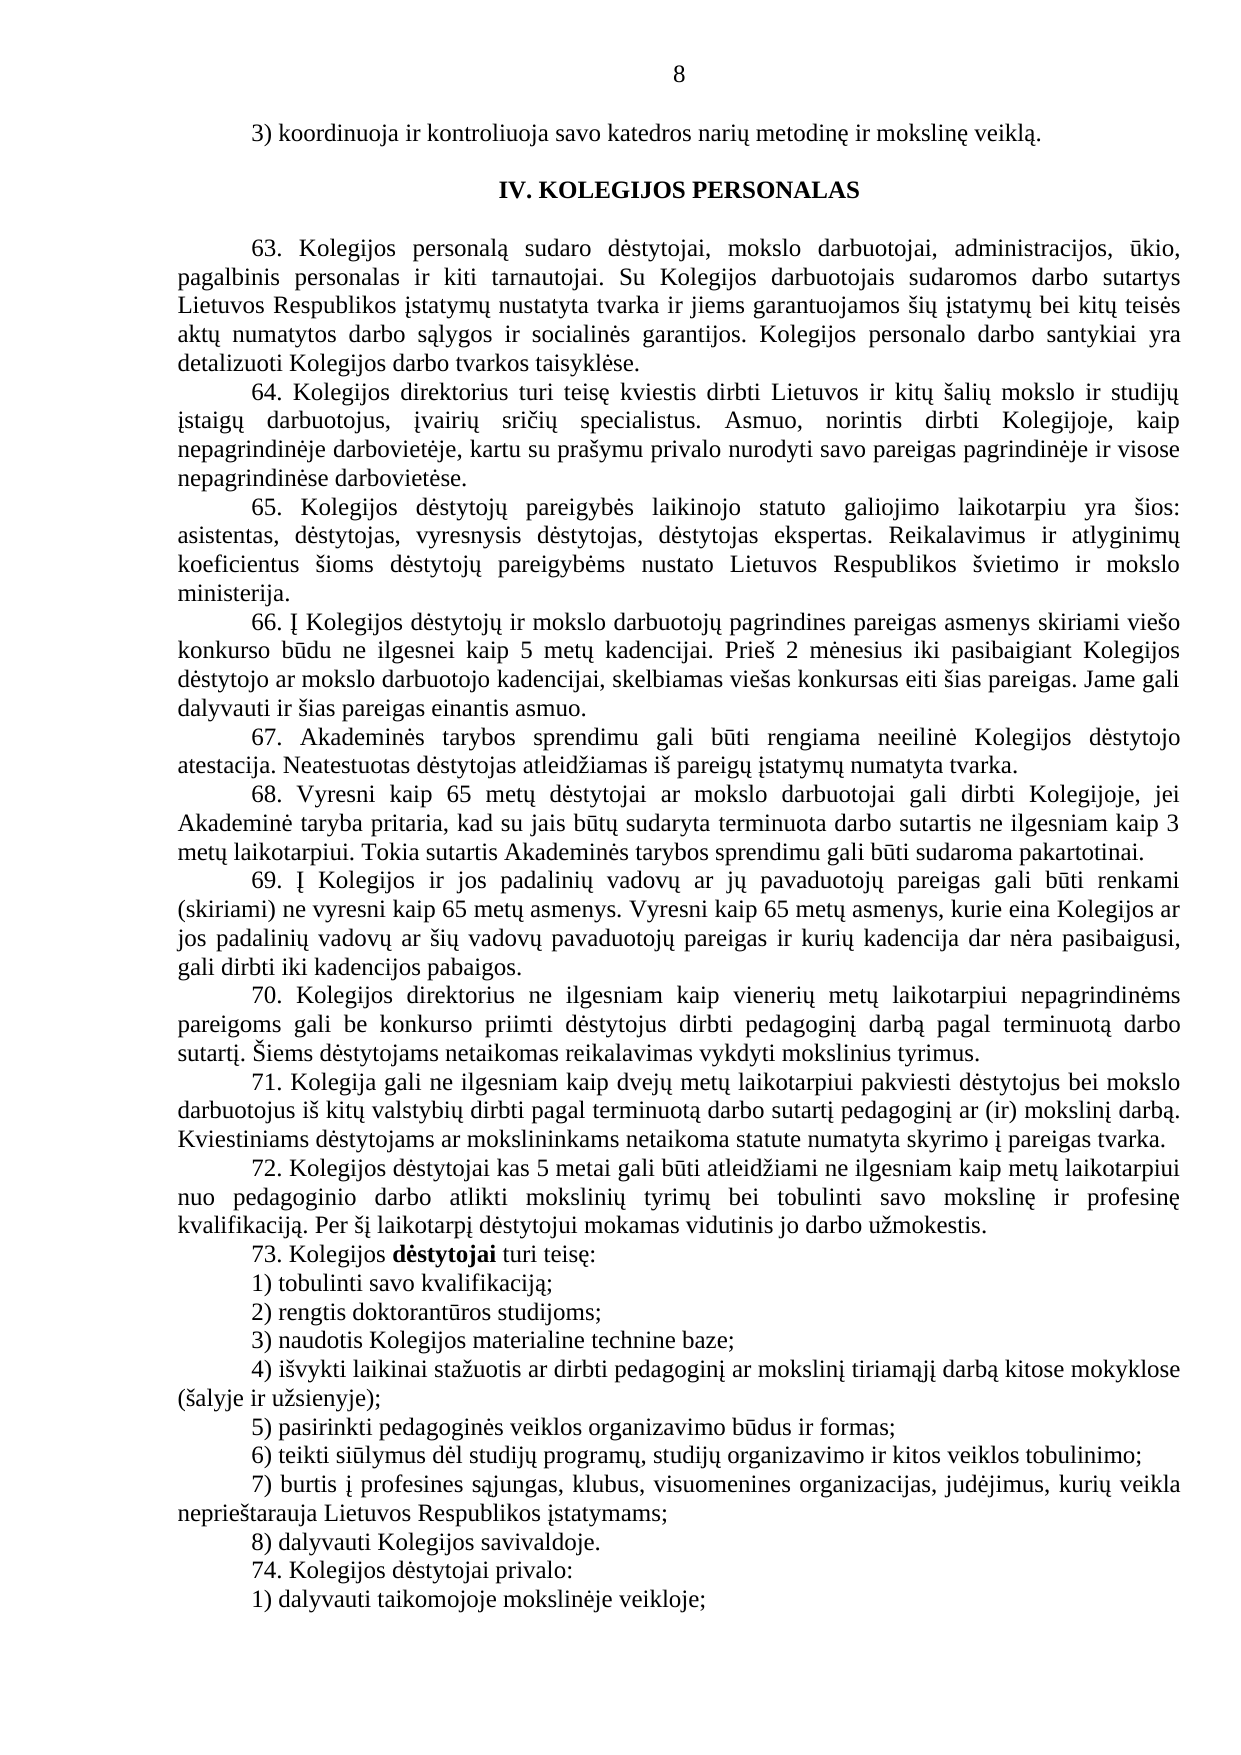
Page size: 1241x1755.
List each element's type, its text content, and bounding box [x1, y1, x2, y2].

text 69. Į Kolegijos ir jos padalinių vadovų ar jų pavaduotojų pareigas gali būti renkami (skiriami) ne vyresni kaip 65 metų asmenys. Vyresni kaip 65 metų asmenys, kurie eina Kolegijos ar jos padalinių vadovų ar šių vadovų pavaduotojų pareigas ir kurių kadencija dar nėra pasibaigusi, gali dirbti iki kadencijos pabaigos. [177, 866, 1181, 981]
text 66. Į Kolegijos dėstytojų ir mokslo darbuotojų pagrindines pareigas asmenys skiriami viešo konkurso būdu ne ilgesnei kaip 5 metų kadencijai. Prieš 2 mėnesius iki pasibaigiant Kolegijos dėstytojo ar mokslo darbuotojo kadencijai, skelbiamas viešas konkursas eiti šias pareigas. Jame gali dalyvauti ir šias pareigas einantis asmuo. [177, 607, 1181, 722]
text 68. Vyresni kaip 65 metų dėstytojai ar mokslo darbuotojai gali dirbti Kolegijoje, jei Akademinė taryba pritaria, kad su jais būtų sudaryta terminuota darbo sutartis ne ilgesniam kaip 3 metų laikotarpiui. Tokia sutartis Akademinės tarybos sprendimu gali būti sudaroma pakartotinai. [177, 779, 1181, 866]
text 7) burtis į profesines sąjungas, klubus, visuomenines organizacijas, judėjimus, kurių veikla neprieštarauja Lietuvos Respublikos įstatymams; [177, 1469, 1181, 1527]
text 1) tobulinti savo kvalifikaciją; [177, 1268, 1181, 1297]
text 1) dalyvauti taikomojoje mokslinėje veikloje; [177, 1584, 1181, 1613]
text 6) teikti siūlymus dėl studijų programų, studijų organizavimo ir kitos veiklos tobulinimo; [177, 1441, 1181, 1469]
text 63. Kolegijos personalą sudaro dėstytojai, mokslo darbuotojai, administracijos, ūkio, pagalbinis personalas ir kiti tarnautojai. Su Kolegijos darbuotojais sudaromos darbo sutartys Lietuvos Respublikos įstatymų nustatyta tvarka ir jiems garantuojamos šių įstatymų bei kitų teisės aktų numatytos darbo sąlygos ir socialinės garantijos. Kolegijos personalo darbo santykiai yra detalizuoti Kolegijos darbo tvarkos taisyklėse. [177, 233, 1181, 377]
text 64. Kolegijos direktorius turi teisę kviestis dirbti Lietuvos ir kitų šalių mokslo ir studijų įstaigų darbuotojus, įvairių sričių specialistus. Asmuo, norintis dirbti Kolegijoje, kaip nepagrindinėje darbovietėje, kartu su prašymu privalo nurodyti savo pareigas pagrindinėje ir visose nepagrindinėse darbovietėse. [177, 377, 1181, 492]
text 65. Kolegijos dėstytojų pareigybės laikinojo statuto galiojimo laikotarpiu yra šios: asistentas, dėstytojas, vyresnysis dėstytojas, dėstytojas ekspertas. Reikalavimus ir atlyginimų koeficientus šioms dėstytojų pareigybėms nustato Lietuvos Respublikos švietimo ir mokslo ministerija. [177, 492, 1181, 607]
text 2) rengtis doktorantūros studijoms; [177, 1297, 1181, 1326]
text IV. KOLEGIJOS PERSONALAS [177, 176, 1181, 204]
text 73. Kolegijos dėstytojai turi teisę: [177, 1239, 1181, 1268]
text 8) dalyvauti Kolegijos savivaldoje. [177, 1527, 1181, 1556]
text 70. Kolegijos direktorius ne ilgesniam kaip vienerių metų laikotarpiui nepagrindinėms pareigoms gali be konkurso priimti dėstytojus dirbti pedagoginį darbą pagal terminuotą darbo sutartį. Šiems dėstytojams netaikomas reikalavimas vykdyti mokslinius tyrimus. [177, 981, 1181, 1067]
text 72. Kolegijos dėstytojai kas 5 metai gali būti atleidžiami ne ilgesniam kaip metų laikotarpiui nuo pedagoginio darbo atlikti mokslinių tyrimų bei tobulinti savo mokslinę ir profesinę kvalifikaciją. Per šį laikotarpį dėstytojui mokamas vidutinis jo darbo užmokestis. [177, 1153, 1181, 1239]
text 3) koordinuoja ir kontroliuoja savo katedros narių metodinę ir mokslinę veiklą. [177, 118, 1181, 147]
text 3) naudotis Kolegijos materialine technine baze; [177, 1326, 1181, 1354]
text 67. Akademinės tarybos sprendimu gali būti rengiama neeilinė Kolegijos dėstytojo atestacija. Neatestuotas dėstytojas atleidžiamas iš pareigų įstatymų numatyta tvarka. [177, 722, 1181, 779]
text 71. Kolegija gali ne ilgesniam kaip dvejų metų laikotarpiui pakviesti dėstytojus bei mokslo darbuotojus iš kitų valstybių dirbti pagal terminuotą darbo sutartį pedagoginį ar (ir) mokslinį darbą. Kviestiniams dėstytojams ar mokslininkams netaikoma statute numatyta skyrimo į pareigas tvarka. [177, 1067, 1181, 1153]
text 5) pasirinkti pedagoginės veiklos organizavimo būdus ir formas; [177, 1412, 1181, 1441]
text 74. Kolegijos dėstytojai privalo: [177, 1556, 1181, 1584]
text 4) išvykti laikinai stažuotis ar dirbti pedagoginį ar mokslinį tiriamąjį darbą kitose mokyklose (šalyje ir užsienyje); [177, 1354, 1181, 1412]
